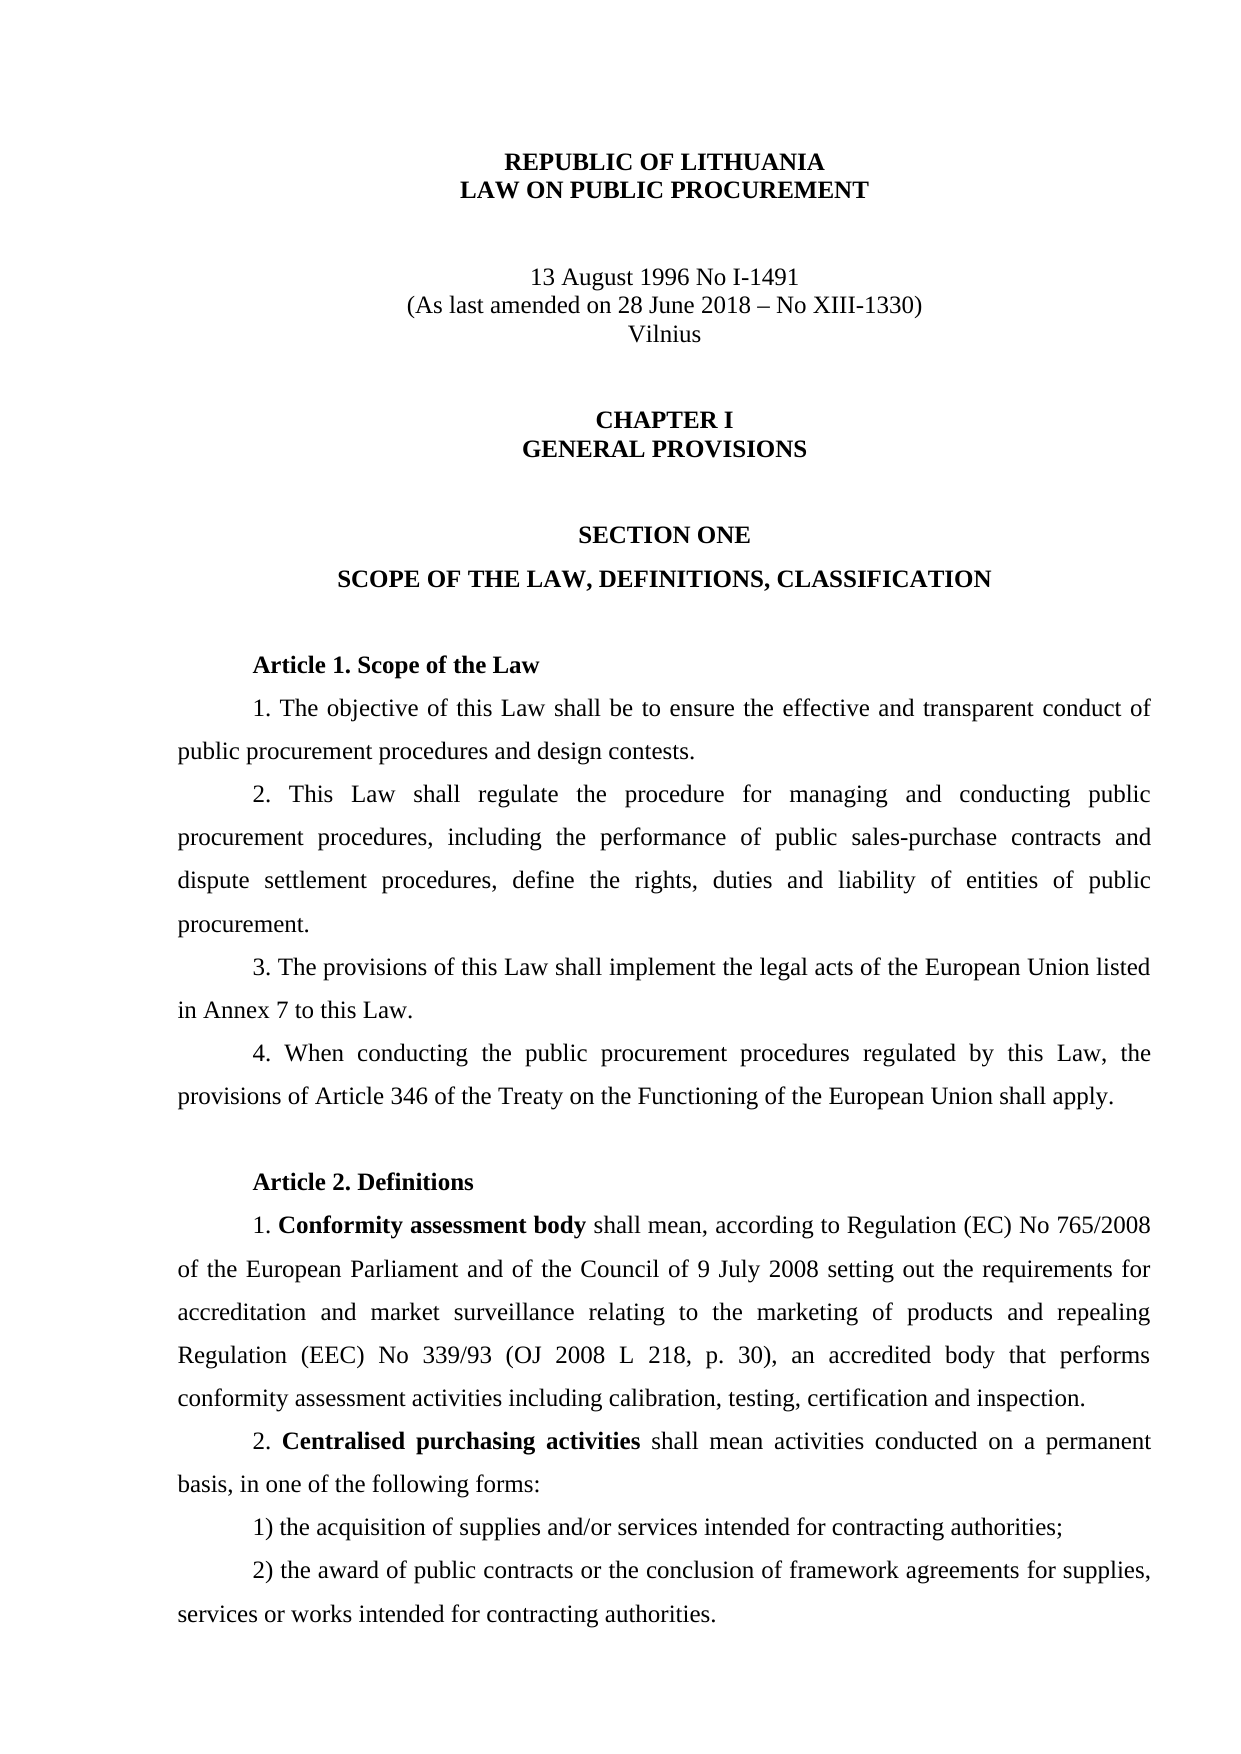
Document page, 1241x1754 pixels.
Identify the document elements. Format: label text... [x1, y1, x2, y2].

text 1. The objective of this Law shall be to ensure the effective and transparent conduct of public procurement procedures and design contests. [177, 693, 1152, 765]
text (As last amended on 28 June 2018 – No XIII-1330) [177, 291, 1152, 319]
text 1) the acquisition of supplies and/or services intended for contracting authorities; [177, 1512, 1152, 1541]
text SECTION ONE [177, 521, 1152, 549]
text 13 August 1996 No I-1491 [177, 262, 1152, 291]
text Article 2. Definitions [177, 1167, 1152, 1196]
text GENERAL PROVISIONS [177, 434, 1152, 463]
text 2. Centralised purchasing activities shall mean activities conducted on a permanent basis, in one of the following forms: [177, 1426, 1152, 1498]
text SCOPE OF THE LAW, DEFINITIONS, CLASSIFICATION [177, 564, 1152, 592]
text 1. Conformity assessment body shall mean, according to Regulation (EC) No 765/2008 of the European Parliament and of the Council of 9 July 2008 setting out the requirements for accreditation and market surveillance relating to the marketing of products and repealing Regulation (EEC) No 339/93 (OJ 2008 L 218, p. 30), an accredited body that performs conformity assessment activities including calibration, testing, certification and inspection. [177, 1211, 1152, 1412]
text Article 1. Scope of the Law [177, 650, 1152, 679]
text 2. This Law shall regulate the procedure for managing and conducting public procurement procedures, including the performance of public sales-purchase contracts and dispute settlement procedures, define the rights, duties and liability of entities of public procurement. [177, 779, 1152, 937]
text Vilnius [177, 319, 1152, 348]
text 3. The provisions of this Law shall implement the legal acts of the European Union listed in Annex 7 to this Law. [177, 952, 1152, 1024]
text 4. When conducting the public procurement procedures regulated by this Law, the provisions of Article 346 of the Treaty on the Functioning of the European Union shall apply. [177, 1038, 1152, 1110]
text 2) the award of public contracts or the conclusion of framework agreements for supplies, services or works intended for contracting authorities. [177, 1556, 1152, 1627]
text CHAPTER I [177, 406, 1152, 434]
text REPUBLIC OF LITHUANIA LAW ON PUBLIC PROCUREMENT [177, 147, 1152, 233]
